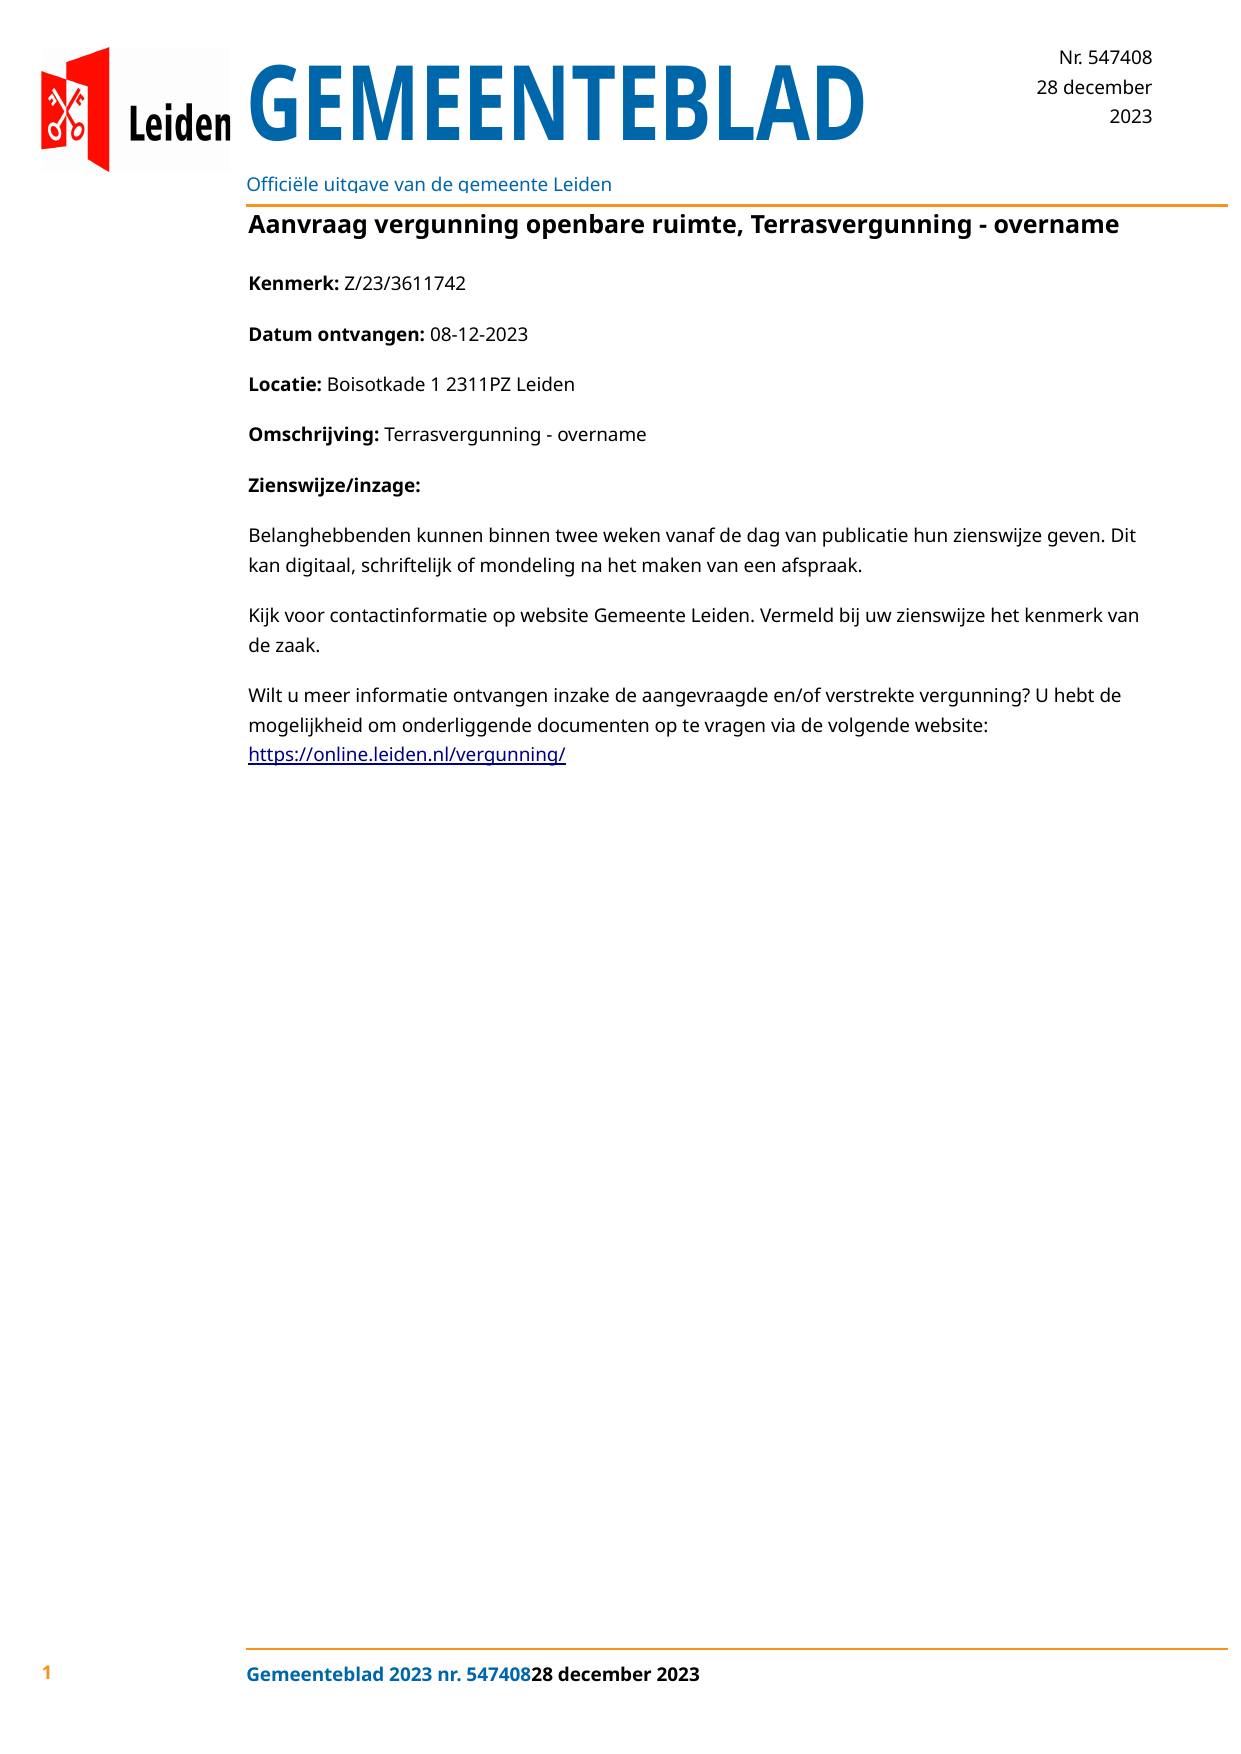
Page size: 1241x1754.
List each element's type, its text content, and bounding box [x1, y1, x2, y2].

text Locatie: Boisotkade 1 2311PZ Leiden [248, 371, 1152, 397]
text Aanvraag vergunning openbare ruimte, Terrasvergunning - overname [248, 207, 1152, 241]
text Omschrijving: Terrasvergunning - overname [248, 422, 1152, 447]
text Datum ontvangen: 08-12-2023 [248, 321, 1152, 346]
text Kenmerk: Z/23/3611742 [248, 270, 1152, 296]
text Belanghebbenden kunnen binnen twee weken vanaf de dag van publicatie hun zienswijze geven. Dit kan digitaal, schriftelijk of mondeling na het maken van een afspraak. [248, 522, 1152, 578]
text Wilt u meer informatie ontvangen inzake de aangevraagde en/of verstrekte vergunning? U hebt de mogelijkheid om onderliggende documenten op te vragen via de volgende website: https://online.leiden.nl/vergunning/ [248, 682, 1152, 767]
text Kijk voor contactinformatie op website Gemeente Leiden. Vermeld bij uw zienswijze het kenmerk van de zaak. [248, 602, 1152, 658]
text Zienswijze/inzage: [248, 472, 1152, 498]
picture [41, 47, 231, 172]
